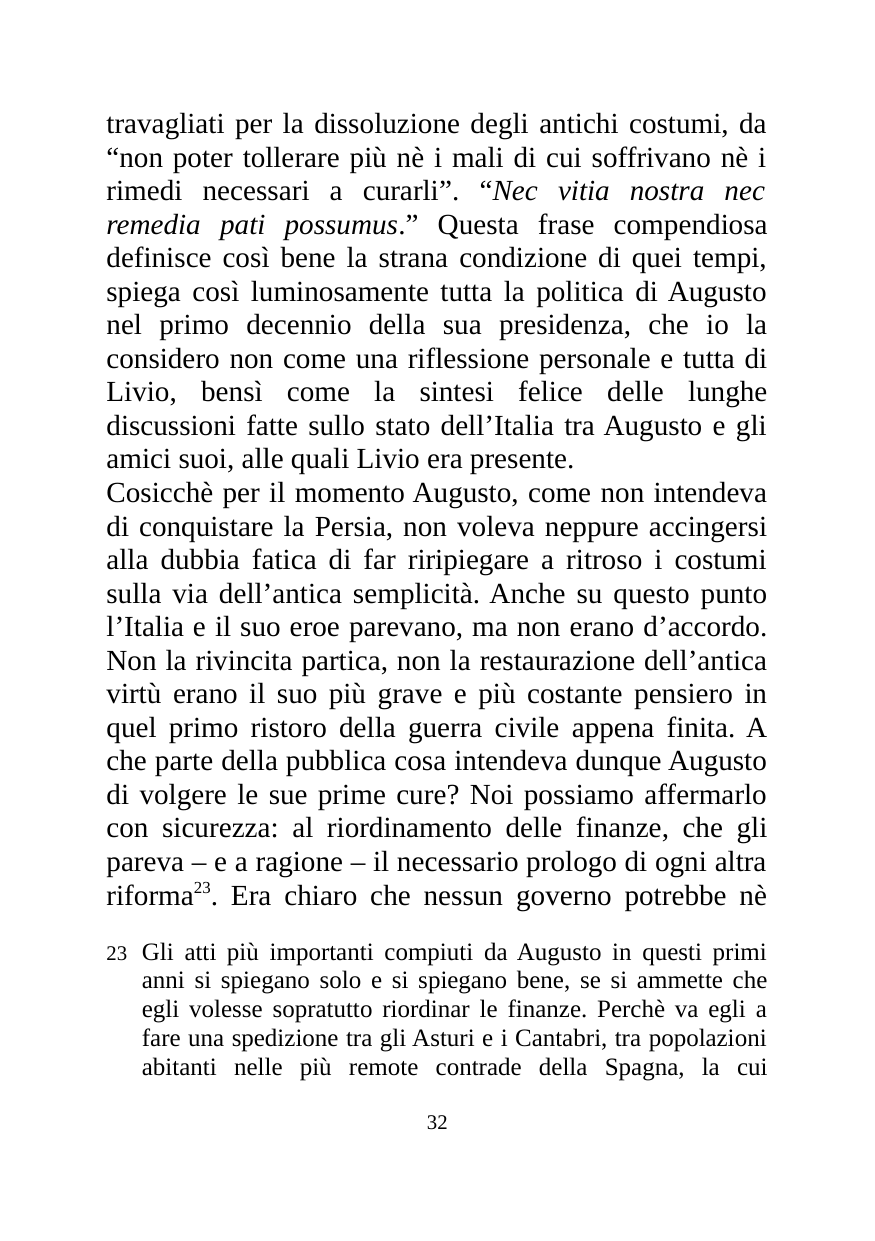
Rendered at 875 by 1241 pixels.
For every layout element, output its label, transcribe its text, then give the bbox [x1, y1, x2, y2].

text travagliati per la dissoluzione degli antichi costumi, da “non poter tollerare più nè i mali di cui soffrivano nè i rimedi necessari a curarli”. “Nec vitia nostra nec remedia pati possumus.” Questa frase compendiosa definisce così bene la strana condizione di quei tempi, spiega così luminosamente tutta la politica di Augusto nel primo decennio della sua presidenza, che io la considero non come una riflessione personale e tutta di Livio, bensì come la sintesi felice delle lunghe discussioni fatte sullo stato dell’Italia tra Augusto e gli amici suoi, alle quali Livio era presente. [106, 106, 768, 475]
text Gli atti più importanti compiuti da Augusto in questi primi anni si spiegano solo e si spiegano bene, se si ammette che egli volesse sopratutto riordinar le finanze. Perchè va egli a fare una spedizione tra gli Asturi e i Cantabri, tra popolazioni abitanti nelle più remote contrade della Spagna, la cui [106, 937, 768, 1080]
text Cosicchè per il momento Augusto, come non intendeva di conquistare la Persia, non voleva neppure accingersi alla dubbia fatica di far riripiegare a ritroso i costumi sulla via dell’antica semplicità. Anche su questo punto l’Italia e il suo eroe parevano, ma non erano d’accordo. Non la rivincita partica, non la restaurazione dell’antica virtù erano il suo più grave e più costante pensiero in quel primo ristoro della guerra civile appena finita. A che parte della pubblica cosa intendeva dunque Augusto di volgere le sue prime cure? Noi possiamo affermarlo con sicurezza: al riordinamento delle finanze, che gli pareva – e a ragione – il necessario prologo di ogni altra riforma. Era chiaro che nessun governo potrebbe nè [106, 475, 768, 911]
